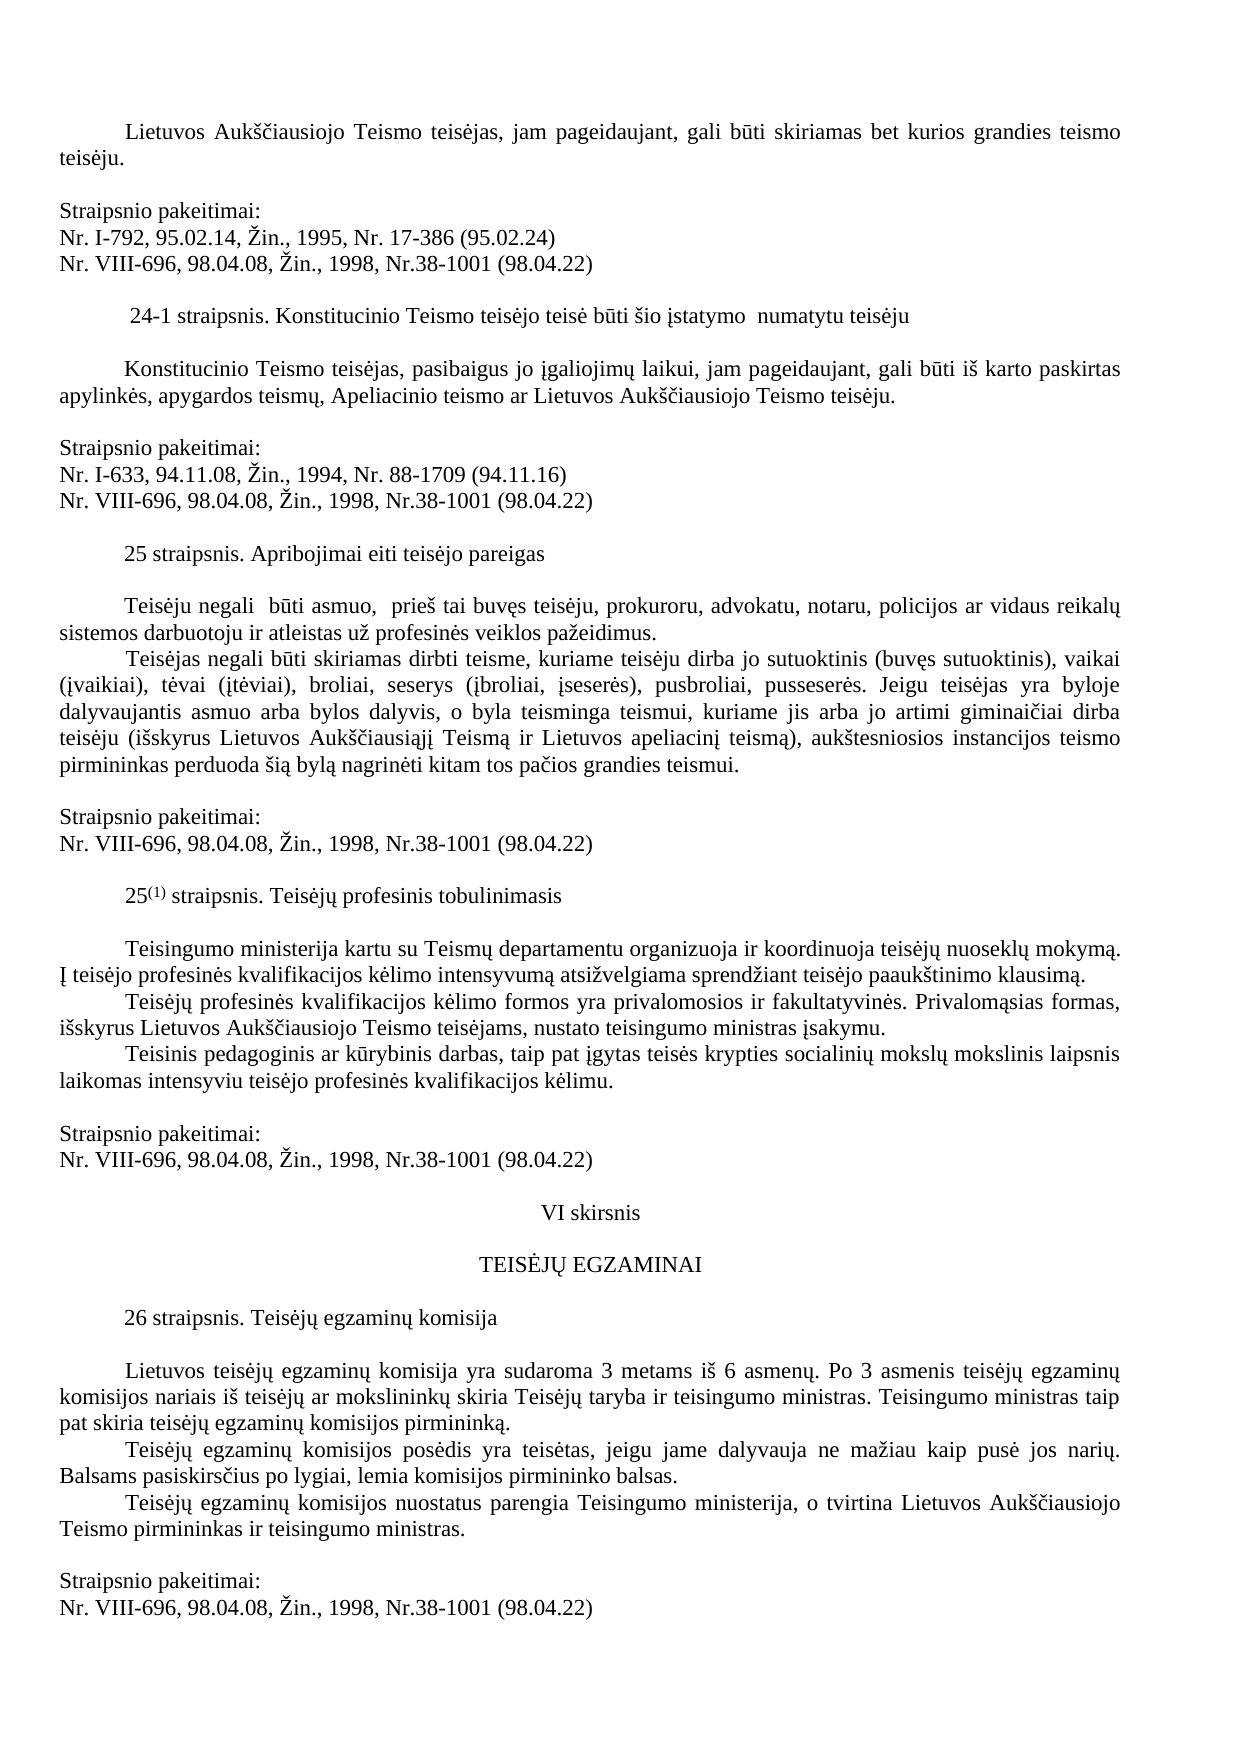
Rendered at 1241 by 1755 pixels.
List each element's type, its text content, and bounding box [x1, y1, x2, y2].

text 25 straipsnis. Apribojimai eiti teisėjo pareigas [59, 540, 1122, 566]
text Nr. I-792, 95.02.14, Žin., 1995, Nr. 17-386 (95.02.24) [59, 223, 1122, 250]
text TEISĖJŲ EGZAMINAI [59, 1251, 1122, 1278]
text Nr. I-633, 94.11.08, Žin., 1994, Nr. 88-1709 (94.11.16) [59, 461, 1122, 487]
text Teisingumo ministerija kartu su Teismų departamentu organizuoja ir koordinuoja teisėjų nuoseklų mokymą. Į teisėjo profesinės kvalifikacijos kėlimo intensyvumą atsižvelgiama sprendžiant teisėjo paaukštinimo klausimą. [59, 935, 1122, 988]
text Straipsnio pakeitimai: [59, 197, 1122, 223]
text Straipsnio pakeitimai: [59, 1119, 1122, 1146]
text Lietuvos Aukščiausiojo Teismo teisėjas, jam pageidaujant, gali būti skiriamas bet kurios grandies teismo teisėju. [59, 118, 1122, 171]
text Straipsnio pakeitimai: [59, 803, 1122, 830]
text Nr. VIII-696, 98.04.08, Žin., 1998, Nr.38-1001 (98.04.22) [59, 487, 1122, 513]
text Nr. VIII-696, 98.04.08, Žin., 1998, Nr.38-1001 (98.04.22) [59, 250, 1122, 276]
text Teisėjų egzaminų komisijos nuostatus parengia Teisingumo ministerija, o tvirtina Lietuvos Aukščiausiojo Teismo pirmininkas ir teisingumo ministras. [59, 1488, 1122, 1541]
text Nr. VIII-696, 98.04.08, Žin., 1998, Nr.38-1001 (98.04.22) [59, 830, 1122, 856]
text 26 straipsnis. Teisėjų egzaminų komisija [59, 1304, 1122, 1330]
text 25(1) straipsnis. Teisėjų profesinis tobulinimasis [59, 882, 1122, 909]
text Nr. VIII-696, 98.04.08, Žin., 1998, Nr.38-1001 (98.04.22) [59, 1146, 1122, 1172]
text Teisėjų profesinės kvalifikacijos kėlimo formos yra privalomosios ir fakultatyvinės. Privalomąsias formas, išskyrus Lietuvos Aukščiausiojo Teismo teisėjams, nustato teisingumo ministras įsakymu. [59, 988, 1122, 1041]
text VI skirsnis [59, 1199, 1122, 1225]
text 24-1 straipsnis. Konstitucinio Teismo teisėjo teisė būti šio įstatymo numatytu teisėju [59, 303, 1122, 329]
text Nr. VIII-696, 98.04.08, Žin., 1998, Nr.38-1001 (98.04.22) [59, 1594, 1122, 1620]
text Straipsnio pakeitimai: [59, 434, 1122, 461]
text Straipsnio pakeitimai: [59, 1568, 1122, 1594]
text Teisėjų egzaminų komisijos posėdis yra teisėtas, jeigu jame dalyvauja ne mažiau kaip pusė jos narių. Balsams pasiskirsčius po lygiai, lemia komisijos pirmininko balsas. [59, 1436, 1122, 1488]
text Teisėju negali būti asmuo, prieš tai buvęs teisėju, prokuroru, advokatu, notaru, policijos ar vidaus reikalų sistemos darbuotoju ir atleistas už profesinės veiklos pažeidimus. [59, 592, 1122, 645]
text Konstitucinio Teismo teisėjas, pasibaigus jo įgaliojimų laikui, jam pageidaujant, gali būti iš karto paskirtas apylinkės, apygardos teismų, Apeliacinio teismo ar Lietuvos Aukščiausiojo Teismo teisėju. [59, 355, 1122, 408]
text Teisėjas negali būti skiriamas dirbti teisme, kuriame teisėju dirba jo sutuoktinis (buvęs sutuoktinis), vaikai (įvaikiai), tėvai (įtėviai), broliai, seserys (įbroliai, įseserės), pusbroliai, pusseserės. Jeigu teisėjas yra byloje dalyvaujantis asmuo arba bylos dalyvis, o byla teisminga teismui, kuriame jis arba jo artimi giminaičiai dirba teisėju (išskyrus Lietuvos Aukščiausiąjį Teismą ir Lietuvos apeliacinį teismą), aukštesniosios instancijos teismo pirmininkas perduoda šią bylą nagrinėti kitam tos pačios grandies teismui. [59, 645, 1122, 777]
text Teisinis pedagoginis ar kūrybinis darbas, taip pat įgytas teisės krypties socialinių mokslų mokslinis laipsnis laikomas intensyviu teisėjo profesinės kvalifikacijos kėlimu. [59, 1041, 1122, 1093]
text Lietuvos teisėjų egzaminų komisija yra sudaroma 3 metams iš 6 asmenų. Po 3 asmenis teisėjų egzaminų komisijos nariais iš teisėjų ar mokslininkų skiria Teisėjų taryba ir teisingumo ministras. Teisingumo ministras taip pat skiria teisėjų egzaminų komisijos pirmininką. [59, 1357, 1122, 1436]
